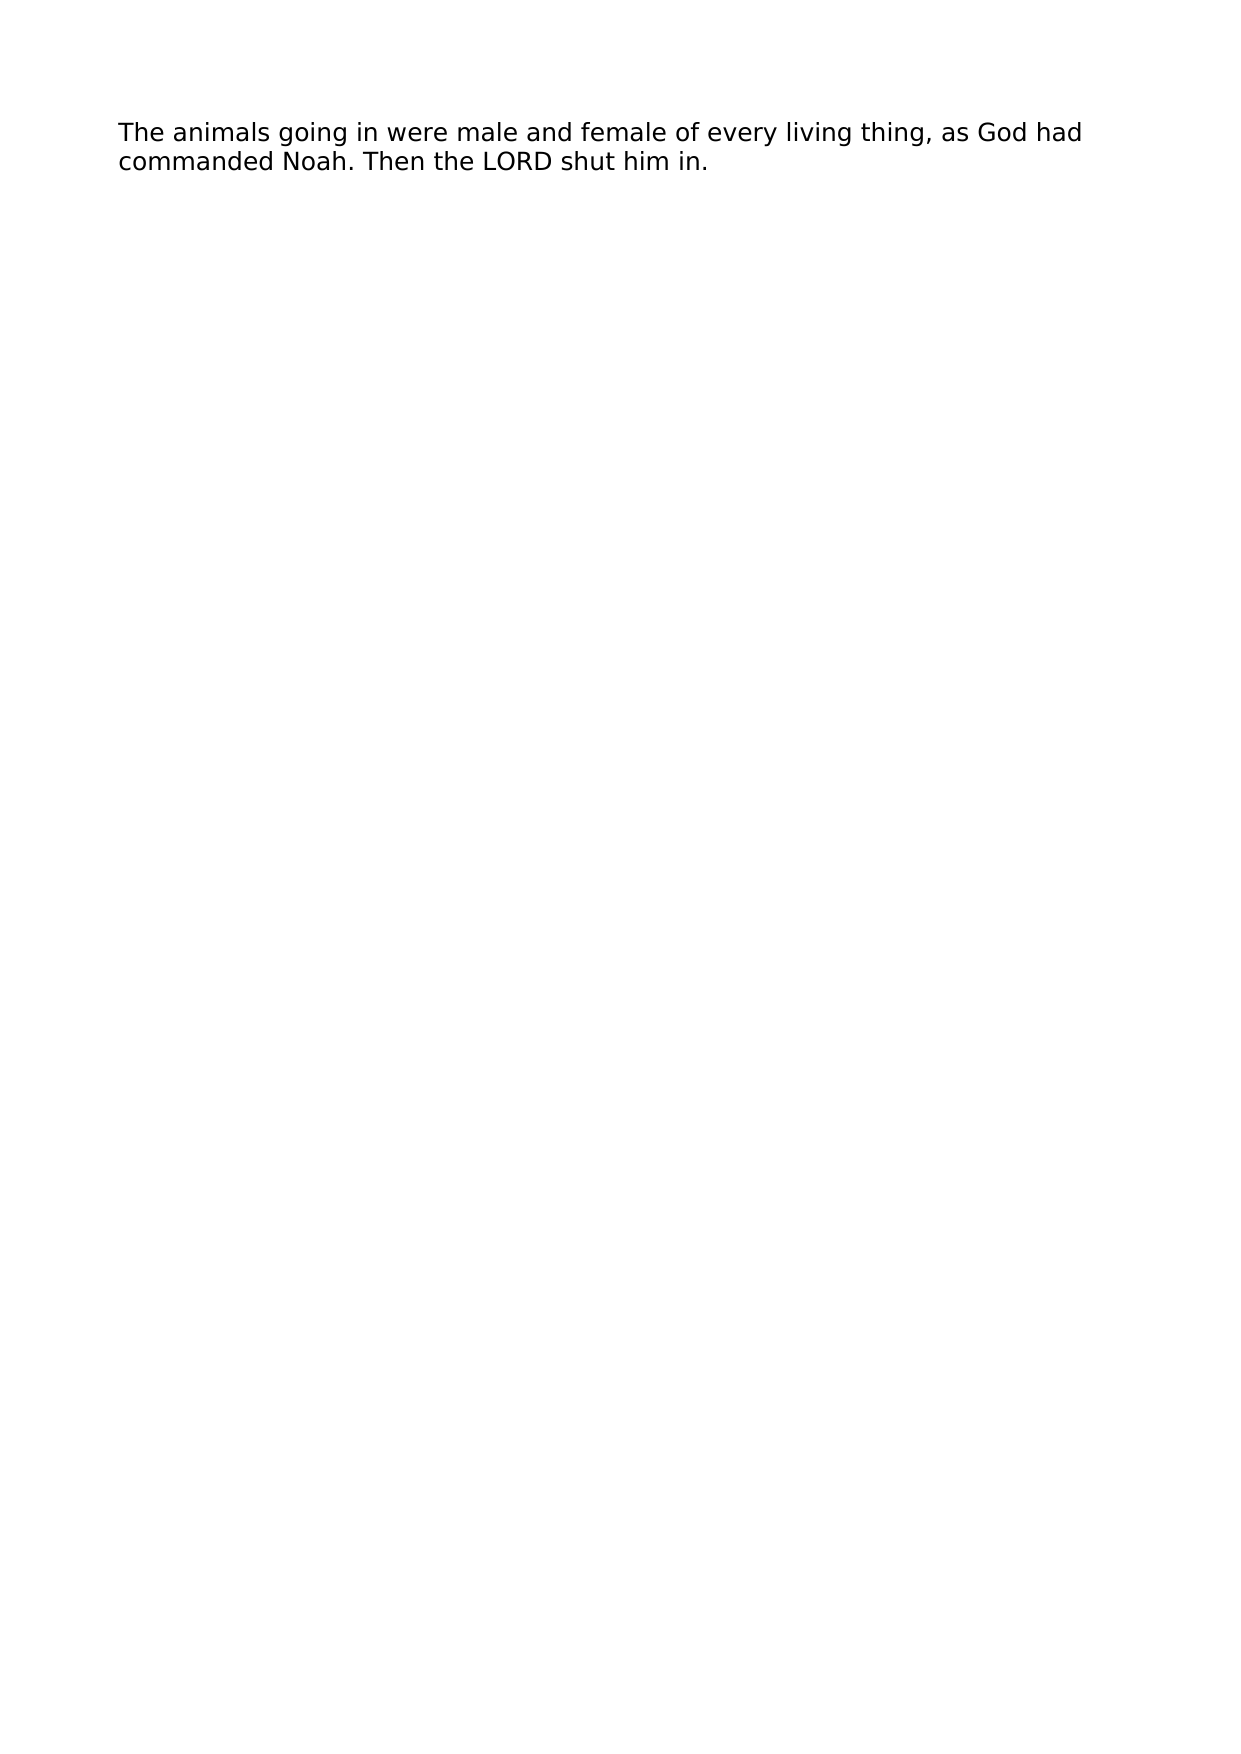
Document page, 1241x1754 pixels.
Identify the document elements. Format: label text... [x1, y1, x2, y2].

text The animals going in were male and female of every living thing, as God had commanded Noah. Then the LORD shut him in. [118, 118, 1122, 176]
